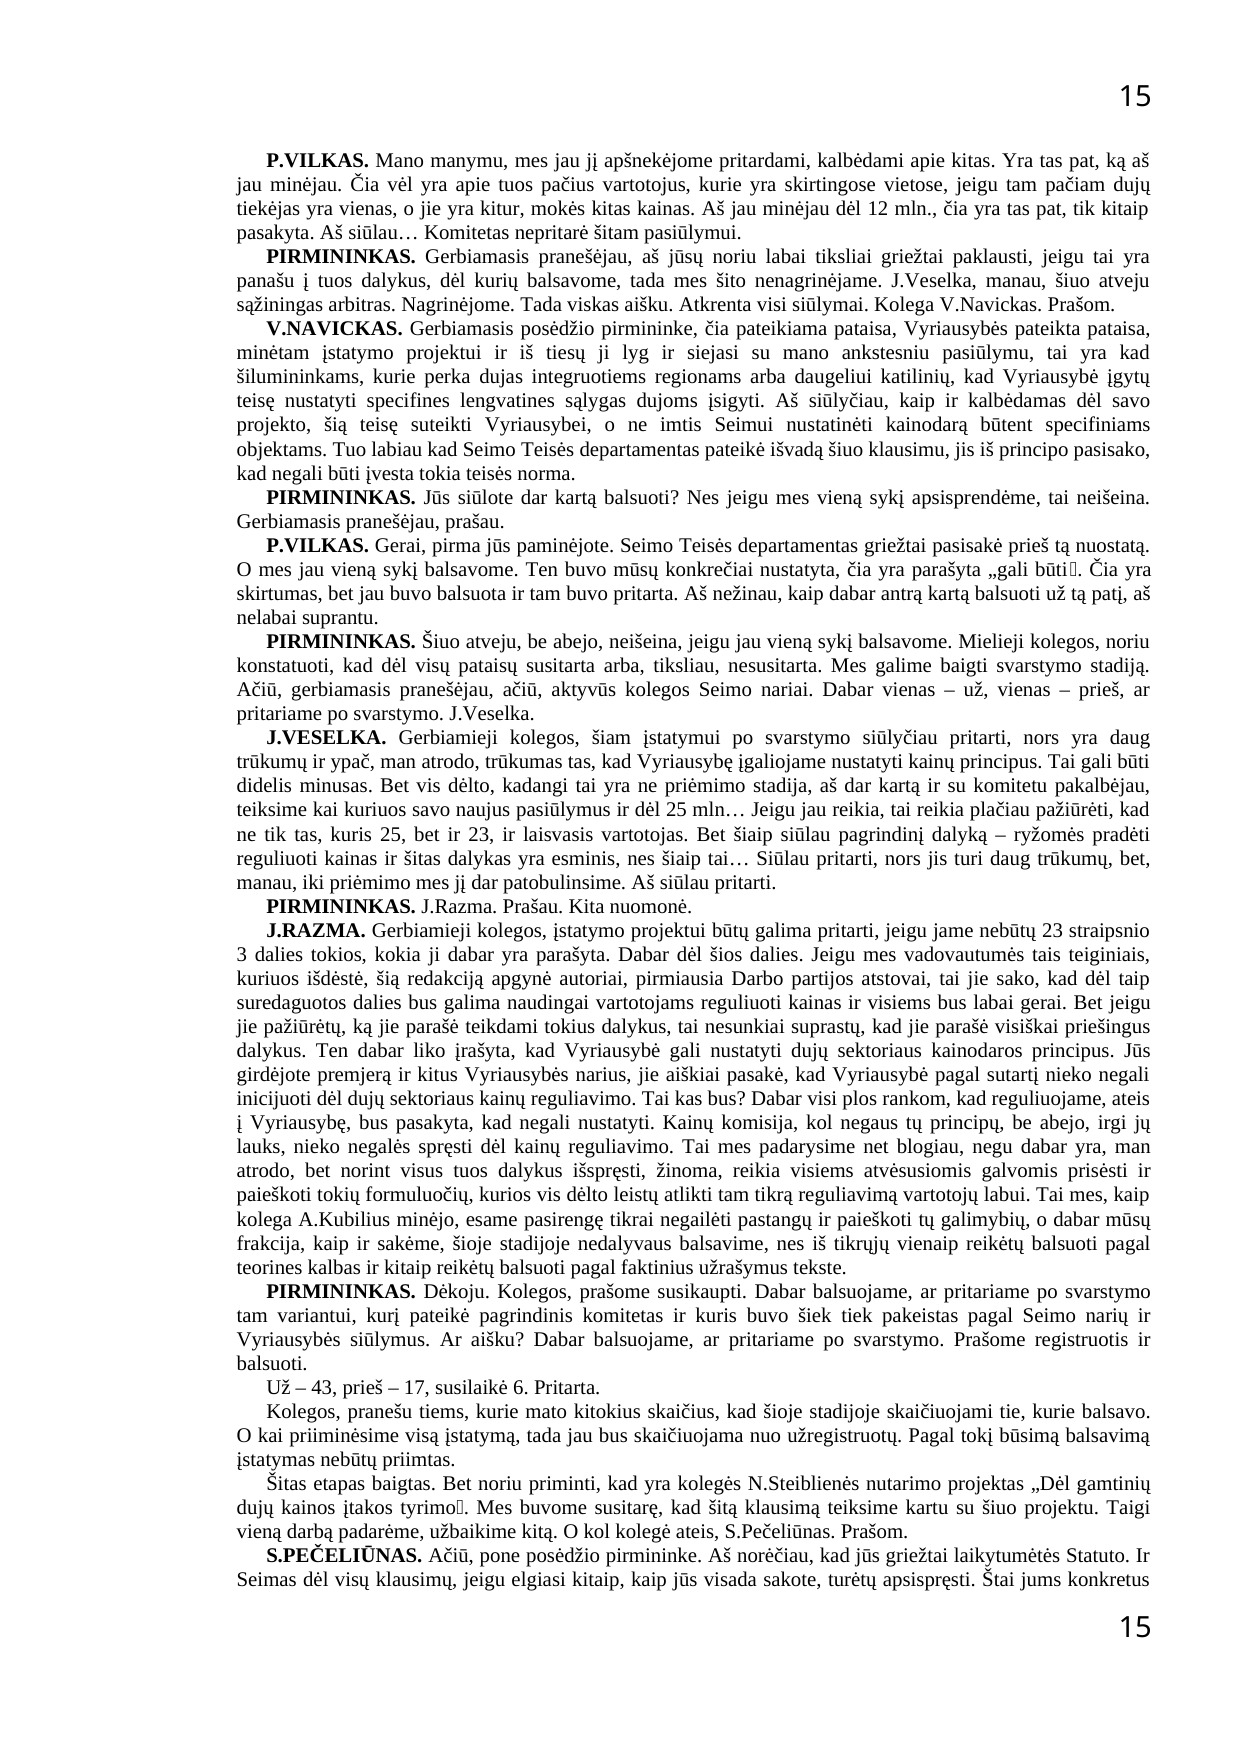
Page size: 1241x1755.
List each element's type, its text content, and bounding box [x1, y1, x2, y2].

text P.VILKAS. Mano manymu, mes jau jį apšnekėjome pritardami, kalbėdami apie kitas. Yra tas pat, ką aš jau minėjau. Čia vėl yra apie tuos pačius vartotojus, kurie yra skirtingose vietose, jeigu tam pačiam dujų tiekėjas yra vienas, o jie yra kitur, mokės kitas kainas. Aš jau minėjau dėl 12 mln., čia yra tas pat, tik kitaip pasakyta. Aš siūlau… Komitetas nepritarė šitam pasiūlymui. [236, 148, 1152, 244]
text PIRMININKAS. Jūs siūlote dar kartą balsuoti? Nes jeigu mes vieną sykį apsisprendėme, tai neišeina. Gerbiamasis pranešėjau, prašau. [236, 484, 1152, 533]
text PIRMININKAS. Gerbiamasis pranešėjau, aš jūsų noriu labai tiksliai griežtai paklausti, jeigu tai yra panašu į tuos dalykus, dėl kurių balsavome, tada mes šito nenagrinėjame. J.Veselka, manau, šiuo atveju sąžiningas arbitras. Nagrinėjome. Tada viskas aišku. Atkrenta visi siūlymai. Kolega V.Navickas. Prašom. [236, 244, 1152, 316]
text PIRMININKAS. J.Razma. Prašau. Kita nuomonė. [236, 894, 1152, 918]
text Šitas etapas baigtas. Bet noriu priminti, kad yra kolegės N.Steiblienės nutarimo projektas „Dėl gamtinių dujų kainos įtakos tyrimo. Mes buvome susitarę, kad šitą klausimą teiksime kartu su šiuo projektu. Taigi vieną darbą padarėme, užbaikime kitą. O kol kolegė ateis, S.Pečeliūnas. Prašom. [236, 1471, 1152, 1543]
text P.VILKAS. Gerai, pirma jūs paminėjote. Seimo Teisės departamentas griežtai pasisakė prieš tą nuostatą. O mes jau vieną sykį balsavome. Ten buvo mūsų konkrečiai nustatyta, čia yra parašyta „gali būti. Čia yra skirtumas, bet jau buvo balsuota ir tam buvo pritarta. Aš nežinau, kaip dabar antrą kartą balsuoti už tą patį, aš nelabai suprantu. [236, 533, 1152, 629]
text Už – 43, prieš – 17, susilaikė 6. Pritarta. [236, 1375, 1152, 1399]
text PIRMININKAS. Šiuo atveju, be abejo, neišeina, jeigu jau vieną sykį balsavome. Mielieji kolegos, noriu konstatuoti, kad dėl visų pataisų susitarta arba, tiksliau, nesusitarta. Mes galime baigti svarstymo stadiją. Ačiū, gerbiamasis pranešėjau, ačiū, aktyvūs kolegos Seimo nariai. Dabar vienas – už, vienas – prieš, ar pritariame po svarstymo. J.Veselka. [236, 629, 1152, 725]
text J.RAZMA. Gerbiamieji kolegos, įstatymo projektui būtų galima pritarti, jeigu jame nebūtų 23 straipsnio 3 dalies tokios, kokia ji dabar yra parašyta. Dabar dėl šios dalies. Jeigu mes vadovautumės tais teiginiais, kuriuos išdėstė, šią redakciją apgynė autoriai, pirmiausia Darbo partijos atstovai, tai jie sako, kad dėl taip suredaguotos dalies bus galima naudingai vartotojams reguliuoti kainas ir visiems bus labai gerai. Bet jeigu jie pažiūrėtų, ką jie parašė teikdami tokius dalykus, tai nesunkiai suprastų, kad jie parašė visiškai priešingus dalykus. Ten dabar liko įrašyta, kad Vyriausybė gali nustatyti dujų sektoriaus kainodaros principus. Jūs girdėjote premjerą ir kitus Vyriausybės narius, jie aiškiai pasakė, kad Vyriausybė pagal sutartį nieko negali inicijuoti dėl dujų sektoriaus kainų reguliavimo. Tai kas bus? Dabar visi plos rankom, kad reguliuojame, ateis į Vyriausybę, bus pasakyta, kad negali nustatyti. Kainų komisija, kol negaus tų principų, be abejo, irgi jų lauks, nieko negalės spręsti dėl kainų reguliavimo. Tai mes padarysime net blogiau, negu dabar yra, man atrodo, bet norint visus tuos dalykus išspręsti, žinoma, reikia visiems atvėsusiomis galvomis prisėsti ir paieškoti tokių formuluočių, kurios vis dėlto leistų atlikti tam tikrą reguliavimą vartotojų labui. Tai mes, kaip kolega A.Kubilius minėjo, esame pasirengę tikrai negailėti pastangų ir paieškoti tų galimybių, o dabar mūsų frakcija, kaip ir sakėme, šioje stadijoje nedalyvaus balsavime, nes iš tikrųjų vienaip reikėtų balsuoti pagal teorines kalbas ir kitaip reikėtų balsuoti pagal faktinius užrašymus tekste. [236, 918, 1152, 1279]
text Kolegos, pranešu tiems, kurie mato kitokius skaičius, kad šioje stadijoje skaičiuojami tie, kurie balsavo. O kai priiminėsime visą įstatymą, tada jau bus skaičiuojama nuo užregistruotų. Pagal tokį būsimą balsavimą įstatymas nebūtų priimtas. [236, 1399, 1152, 1471]
text J.VESELKA. Gerbiamieji kolegos, šiam įstatymui po svarstymo siūlyčiau pritarti, nors yra daug trūkumų ir ypač, man atrodo, trūkumas tas, kad Vyriausybę įgaliojame nustatyti kainų principus. Tai gali būti didelis minusas. Bet vis dėlto, kadangi tai yra ne priėmimo stadija, aš dar kartą ir su komitetu pakalbėjau, teiksime kai kuriuos savo naujus pasiūlymus ir dėl 25 mln… Jeigu jau reikia, tai reikia plačiau pažiūrėti, kad ne tik tas, kuris 25, bet ir 23, ir laisvasis vartotojas. Bet šiaip siūlau pagrindinį dalyką – ryžomės pradėti reguliuoti kainas ir šitas dalykas yra esminis, nes šiaip tai… Siūlau pritarti, nors jis turi daug trūkumų, bet, manau, iki priėmimo mes jį dar patobulinsime. Aš siūlau pritarti. [236, 725, 1152, 894]
text V.NAVICKAS. Gerbiamasis posėdžio pirmininke, čia pateikiama pataisa, Vyriausybės pateikta pataisa, minėtam įstatymo projektui ir iš tiesų ji lyg ir siejasi su mano ankstesniu pasiūlymu, tai yra kad šilumininkams, kurie perka dujas integruotiems regionams arba daugeliui katilinių, kad Vyriausybė įgytų teisę nustatyti specifines lengvatines sąlygas dujoms įsigyti. Aš siūlyčiau, kaip ir kalbėdamas dėl savo projekto, šią teisę suteikti Vyriausybei, o ne imtis Seimui nustatinėti kainodarą būtent specifiniams objektams. Tuo labiau kad Seimo Teisės departamentas pateikė išvadą šiuo klausimu, jis iš principo pasisako, kad negali būti įvesta tokia teisės norma. [236, 316, 1152, 484]
text PIRMININKAS. Dėkoju. Kolegos, prašome susikaupti. Dabar balsuojame, ar pritariame po svarstymo tam variantui, kurį pateikė pagrindinis komitetas ir kuris buvo šiek tiek pakeistas pagal Seimo narių ir Vyriausybės siūlymus. Ar aišku? Dabar balsuojame, ar pritariame po svarstymo. Prašome registruotis ir balsuoti. [236, 1279, 1152, 1375]
text S.PEČELIŪNAS. Ačiū, pone posėdžio pirmininke. Aš norėčiau, kad jūs griežtai laikytumėtės Statuto. Ir Seimas dėl visų klausimų, jeigu elgiasi kitaip, kaip jūs visada sakote, turėtų apsispręsti. Štai jums konkretus [236, 1543, 1152, 1591]
